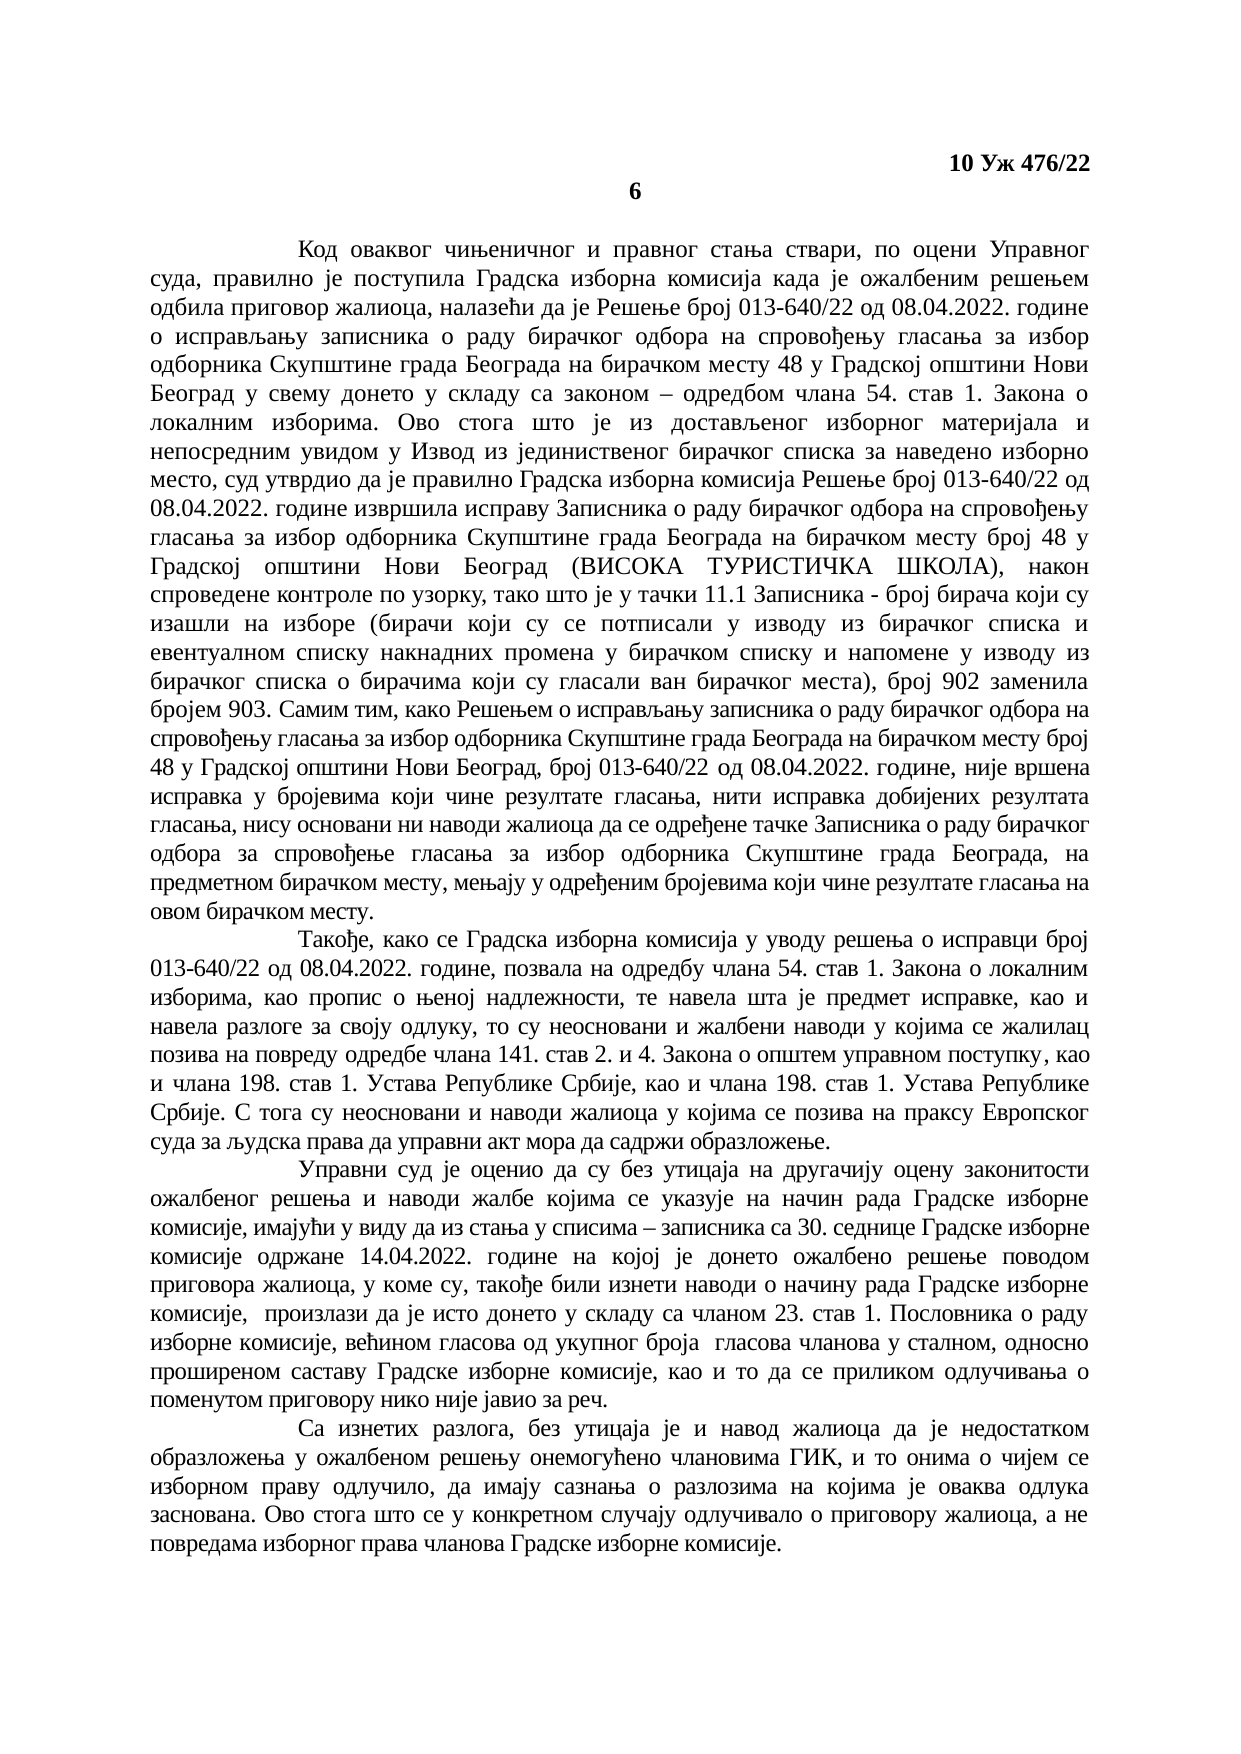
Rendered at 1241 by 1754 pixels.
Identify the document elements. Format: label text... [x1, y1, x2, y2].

text Са изнетих разлога, без утицаја је и навод жалиоца да је недостатком образложења у ожалбеном решењу онемогућено члановима ГИК, и то онима о чијем се изборном праву одлучило, да имају сазнања о разлозима на којима је оваква одлука заснована. Ово стога што се у конкретном случају одлучивало о приговору жалиоца, а не повредама изборног права чланова Градске изборне комисије. [150, 1413, 1090, 1557]
text Такође, како се Градска изборна комисија у уводу решења о исправци број 013-640/22 од 08.04.2022. године, позвала на одредбу члана 54. став 1. Закона о локалним изборима, као пропис о њеној надлежности, те навела шта је предмет исправке, као и навела разлоге за своју одлуку, то су неосновани и жалбени наводи у којима се жалилац позива на повреду одредбе члана 141. став 2. и 4. Закона о општем управном поступку, као и члана 198. став 1. Устава Републике Србије, као и члана 198. став 1. Устава Републике Србије. С тога су неосновани и наводи жалиоца у којима се позива на праксу Европског суда за људска права да управни акт мора да садржи образложење. [150, 924, 1090, 1154]
text Управни суд је оценио да су без утицаја на другачију оцену законитости ожалбеног решења и наводи жалбе којима се указује на начин рада Градске изборне комисије, имајући у виду да из стања у списима – записника са 30. седнице Градске изборне комисије одржане 14.04.2022. године на којој је донето ожалбено решење поводом приговора жалиоца, у коме су, такође били изнети наводи о начину рада Градске изборне комисије, произлази да је исто донето у складу са чланом 23. став 1. Пословника о раду изборне комисије, већином гласова од укупног броја гласова чланова у сталном, односно проширеном саставу Градске изборне комисије, као и то да се приликом одлучивања о поменутом приговору нико није јавио за реч. [150, 1154, 1090, 1413]
text Код оваквог чињеничног и правног стања ствари, по оцени Управног суда, правилно је поступила Градска изборна комисија када је ожалбеним решењем одбила приговор жалиоца, налазећи да је Решење број 013-640/22 од 08.04.2022. године о исправљању записника о раду бирачког одбора на спровођењу гласања за избор одборника Скупштине града Београда на бирачком месту 48 у Градској општини Нови Београд у свему донето у складу са законом – одредбом члана 54. став 1. Закона о локалним изборима. Ово стога што је из достављеног изборног материјала и непосредним увидом у Извод из јединиственог бирачког списка за наведено изборно место, суд утврдио да је правилно Градска изборна комисија Решење број 013-640/22 од 08.04.2022. године извршила исправу Записника о раду бирачког одбора на спровођењу гласања за избор одборника Скупштине града Београда на бирачком месту број 48 у Градској општини Нови Београд (ВИСОКА ТУРИСТИЧКА ШКОЛА), након спроведене контроле по узорку, тако што је у тачки 11.1 Записника - број бирача који су изашли на изборе (бирачи који су се потписали у изводу из бирачког списка и евентуалном списку накнадних прoмена у бирачком списку и напомене у изводу из бирачког списка о бирачима који су гласали ван бирачког места), број 902 заменила бројем 903. Самим тим, како Решењем о исправљању записника о раду бирачког одбора на спровођењу гласања за избор одборника Скупштине града Београда на бирачком месту број 48 у Градској општини Нови Београд, број 013-640/22 од 08.04.2022. године, није вршена исправка у бројевима који чине резултате гласања, нити исправка добијених резултата гласања, нису основани ни наводи жалиоца да се одређене тачке Записника о раду бирачког одбора за спровођење гласања за избор одборника Скупштине града Београда, на предметном бирачком месту, мењају у одређеним бројевима који чине резултате гласања на овом бирачком месту. [150, 234, 1090, 924]
